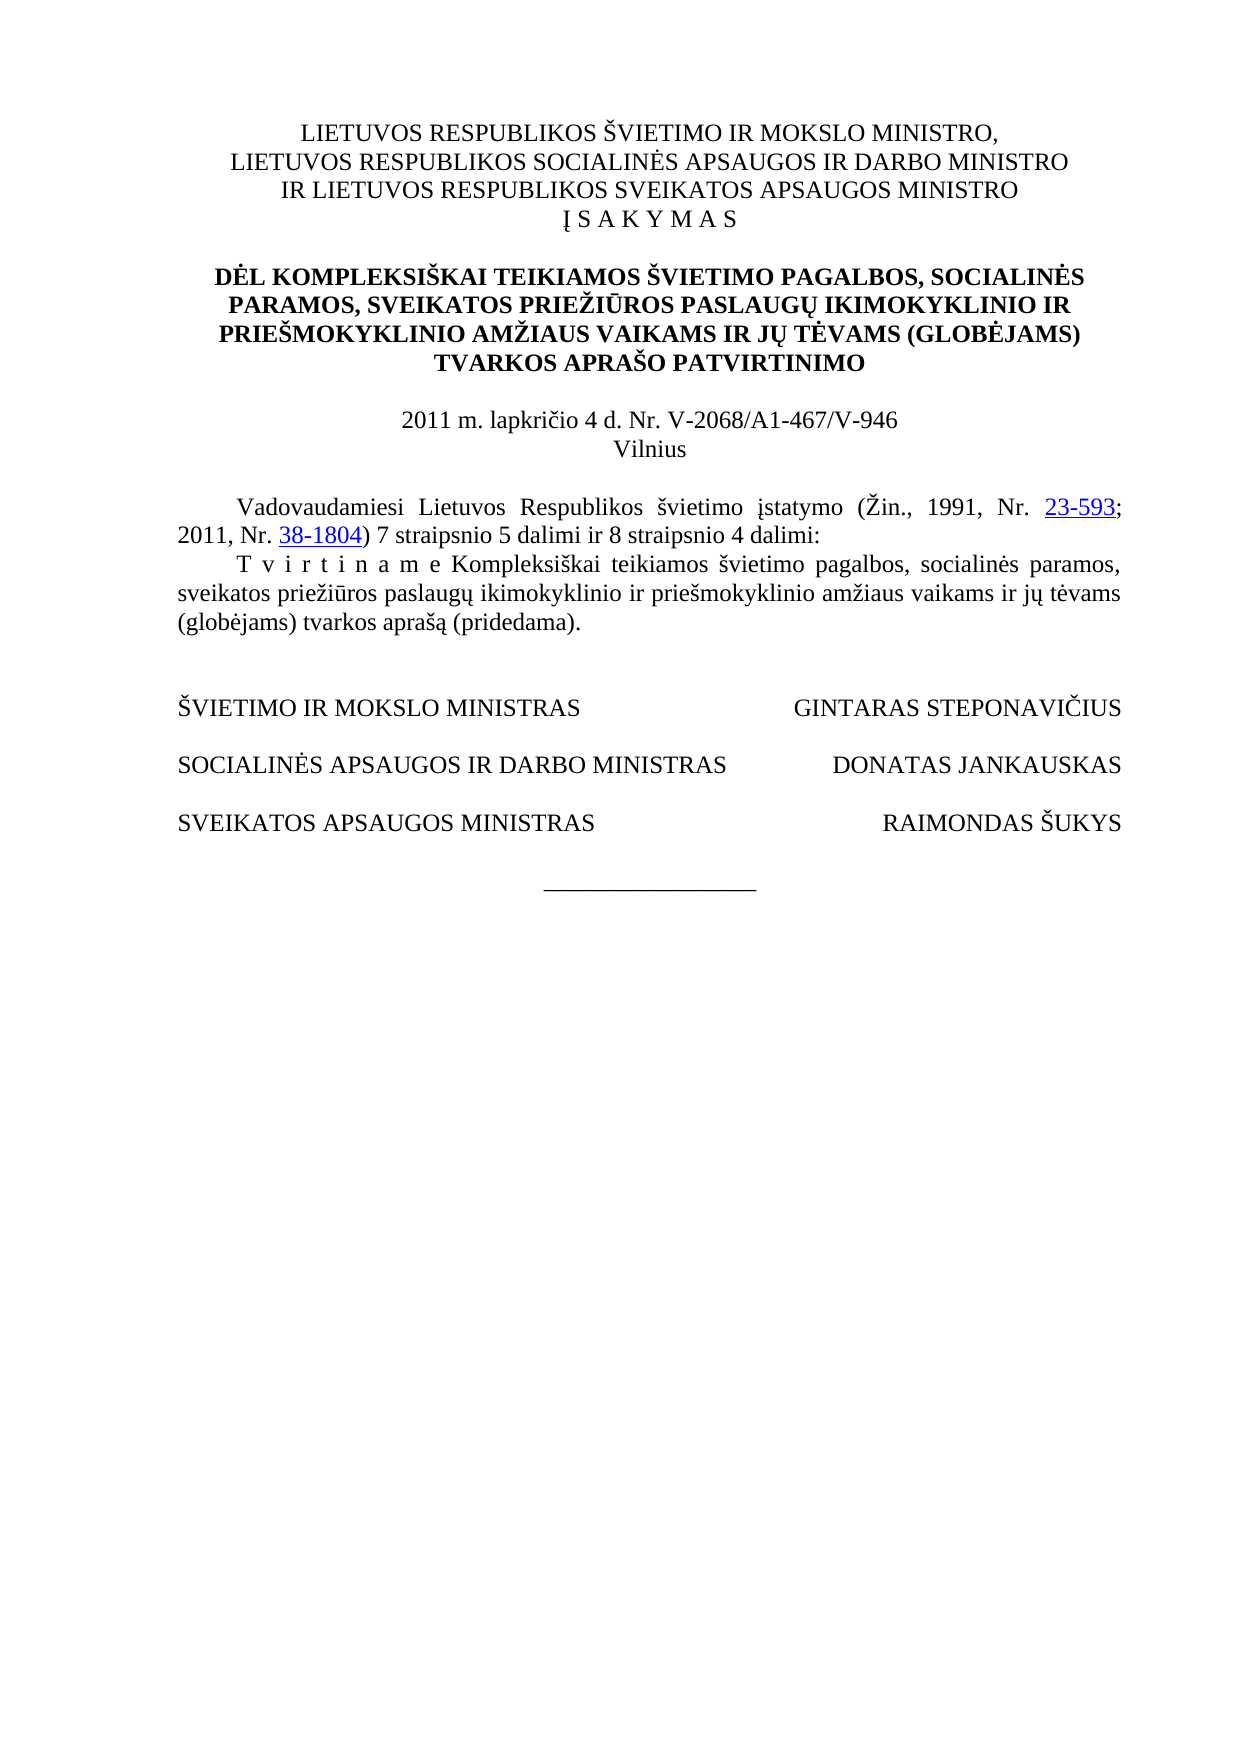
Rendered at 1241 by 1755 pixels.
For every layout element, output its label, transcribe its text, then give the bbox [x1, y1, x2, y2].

text Švietimo ir mokslo ministras Gintaras Steponavičius [177, 693, 1122, 722]
text IR LIETUVOS RESPUBLIKOS SVEIKATOS APSAUGOS MINISTRO [177, 176, 1122, 204]
text Socialinės apsaugos ir darbo ministras Donatas Jankauskas [177, 751, 1122, 779]
text Sveikatos apsaugos ministras Raimondas Šukys [177, 808, 1122, 837]
text Vadovaudamiesi Lietuvos Respublikos švietimo įstatymo (Žin., 1991, Nr. 23-593; 2011, Nr. 38-1804) 7 straipsnio 5 dalimi ir 8 straipsnio 4 dalimi: [177, 492, 1122, 549]
text _________________ [177, 866, 1122, 894]
text Vilnius [177, 434, 1122, 463]
text 2011 m. lapkričio 4 d. Nr. V-2068/A1-467/V-946 [177, 406, 1122, 434]
text DĖL KOMPLEKSIŠKAI TEIKIAMOS ŠVIETIMO PAGALBOS, SOCIALINĖS PARAMOS, SVEIKATOS PRIEŽIŪROS PASLAUGŲ IKIMOKYKLINIO IR PRIEŠMOKYKLINIO AMŽIAUS VAIKAMS IR JŲ TĖVAMS (GLOBĖJAMS) TVARKOS APRAŠO PATVIRTINIMO [177, 262, 1122, 377]
text LIETUVOS RESPUBLIKOS SOCIALINĖS APSAUGOS IR DARBO MINISTRO [177, 147, 1122, 176]
text LIETUVOS RESPUBLIKOS ŠVIETIMO IR MOKSLO MINISTRO, [177, 118, 1122, 147]
text T v i r t i n a m e Kompleksiškai teikiamos švietimo pagalbos, socialinės paramos, sveikatos priežiūros paslaugų ikimokyklinio ir priešmokyklinio amžiaus vaikams ir jų tėvams (globėjams) tvarkos aprašą (pridedama). [177, 549, 1122, 636]
text Į S A K Y M A S [177, 204, 1122, 233]
